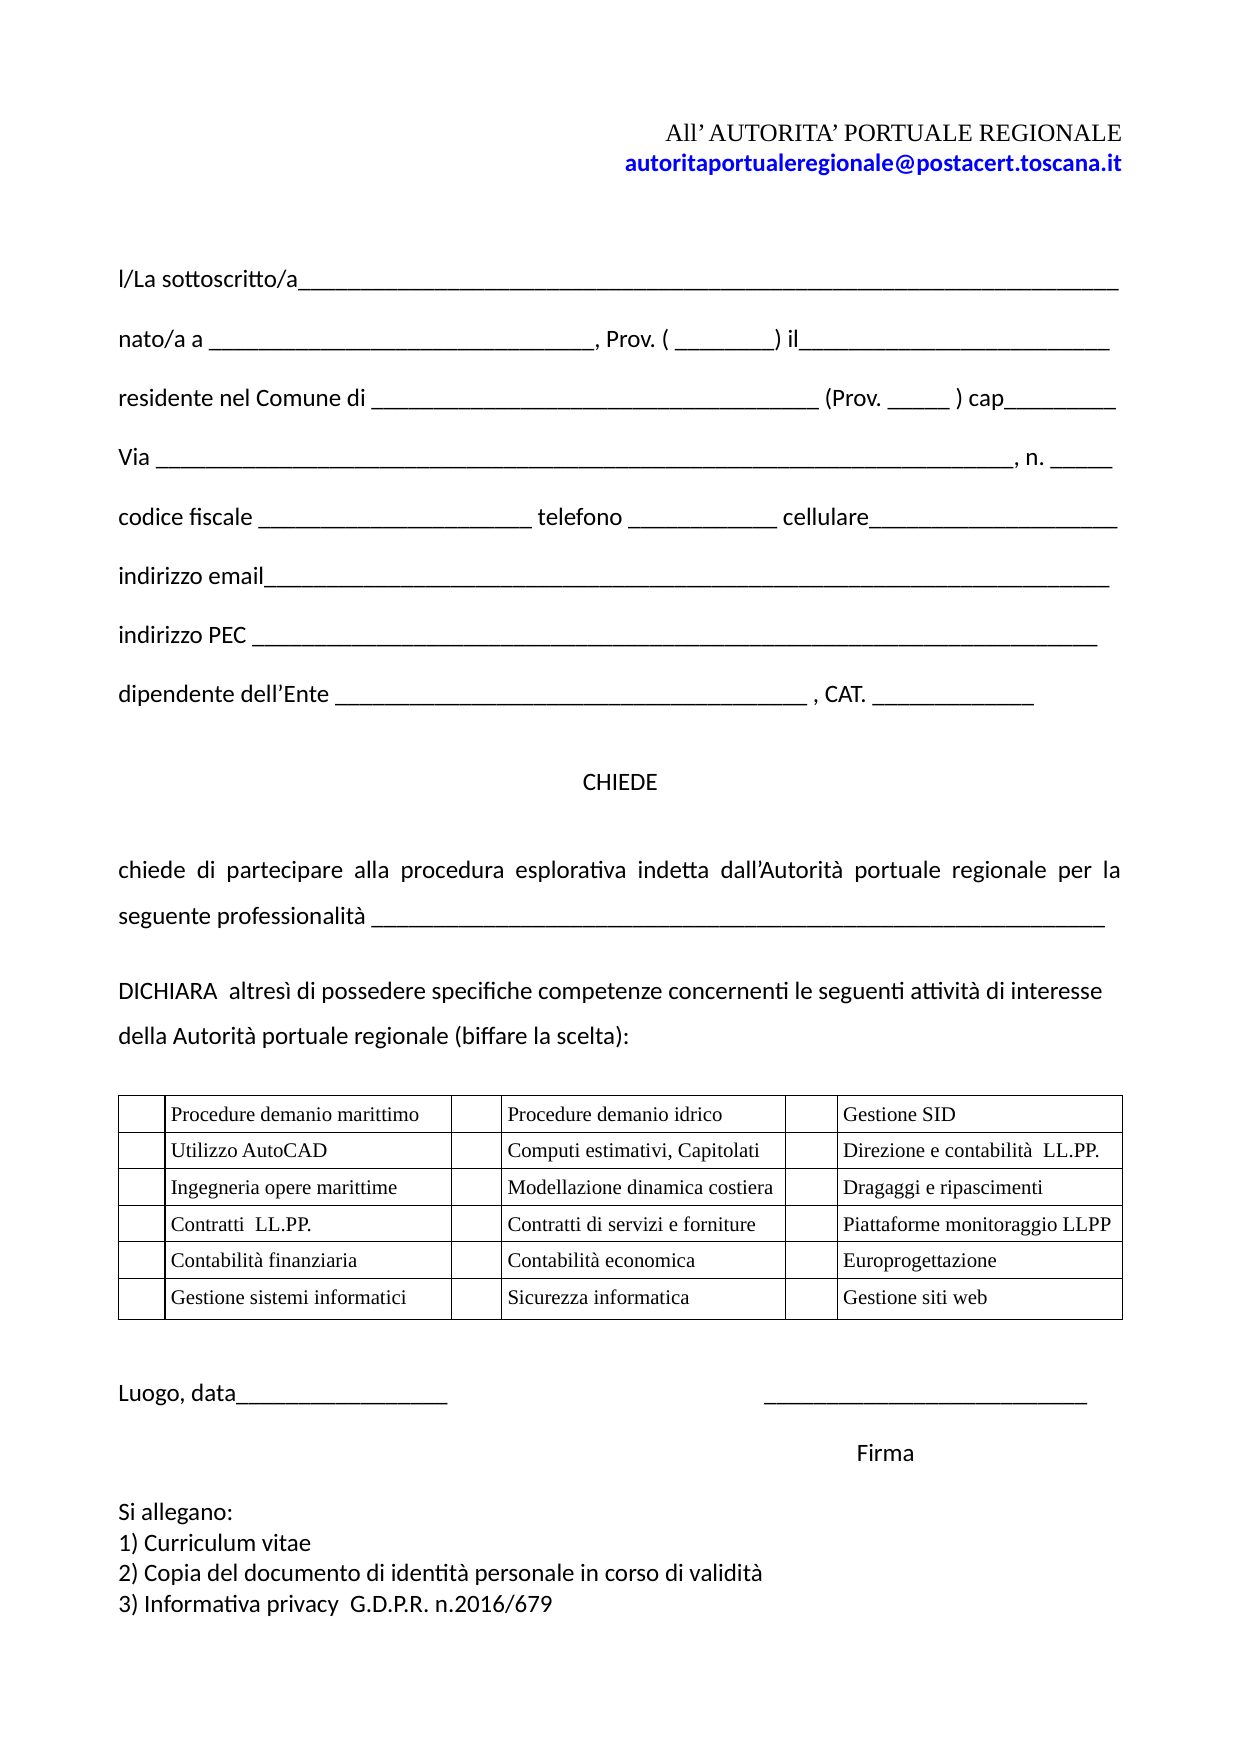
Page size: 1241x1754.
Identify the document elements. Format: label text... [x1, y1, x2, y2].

text autoritaportualeregionale@postacert.toscana.it [118, 147, 1122, 177]
table_header [452, 1096, 501, 1132]
table_header Procedure demanio idrico [502, 1096, 785, 1132]
table_cell Gestione siti web [838, 1279, 1122, 1319]
table_cell Contratti di servizi e forniture [502, 1206, 785, 1241]
table_cell [119, 1206, 164, 1241]
table_cell [786, 1133, 837, 1168]
table_cell [786, 1169, 837, 1205]
text l/La sottoscritto/a__________________________________________________________________ [118, 264, 1122, 294]
table_cell Gestione sistemi informatici [166, 1279, 451, 1319]
text residente nel Comune di ____________________________________ (Prov. _____ ) cap_________ [118, 382, 1122, 413]
table_cell Direzione e contabilità LL.PP. [838, 1133, 1122, 1168]
text Via _____________________________________________________________________, n. _____ [118, 441, 1122, 472]
text CHIEDE [118, 767, 1122, 797]
text 3) Informativa privacy G.D.P.R. n.2016/679 [118, 1588, 1122, 1618]
table_cell [452, 1206, 501, 1241]
text indirizzo PEC ____________________________________________________________________ [118, 619, 1122, 650]
table_cell [452, 1242, 501, 1278]
table_cell [452, 1133, 501, 1168]
table_cell [119, 1279, 164, 1319]
text Firma [118, 1437, 1122, 1467]
text All’ AUTORITA’ PORTUALE REGIONALE [118, 118, 1122, 147]
table_cell Contabilità economica [502, 1242, 785, 1278]
table_cell Ingegneria opere marittime [166, 1169, 451, 1205]
table_header Gestione SID [838, 1096, 1122, 1132]
table_cell Modellazione dinamica costiera [502, 1169, 785, 1205]
table_header Procedure demanio marittimo [166, 1096, 451, 1132]
table_cell [786, 1242, 837, 1278]
text indirizzo email____________________________________________________________________ [118, 560, 1122, 591]
table_cell Sicurezza informatica [502, 1279, 785, 1319]
text Si allegano: [118, 1496, 1122, 1527]
table_cell [119, 1133, 164, 1168]
table_cell Contratti LL.PP. [166, 1206, 451, 1241]
table_cell [786, 1206, 837, 1241]
table_cell [786, 1279, 837, 1319]
table_header [786, 1096, 837, 1132]
text dipendente dell’Ente ______________________________________ , CAT. _____________ [118, 678, 1122, 709]
text codice fiscale ______________________ telefono ____________ cellulare____________________ [118, 501, 1122, 531]
table_cell [119, 1169, 164, 1205]
text nato/a a _______________________________, Prov. ( ________) il_________________________ [118, 323, 1122, 353]
table_cell Piattaforme monitoraggio LLPP [838, 1206, 1122, 1241]
text DICHIARA altresì di possedere specifiche competenze concernenti le seguenti attività di interesse della Autorità portuale regionale (biffare la scelta): [118, 975, 1122, 1051]
table_cell Computi estimativi, Capitolati [502, 1133, 785, 1168]
text 1) Curriculum vitae [118, 1527, 1122, 1557]
table_cell [452, 1279, 501, 1319]
table_cell [119, 1242, 164, 1278]
text Luogo, data_________________ __________________________ [118, 1378, 1122, 1408]
table_cell [452, 1169, 501, 1205]
text chiede di partecipare alla procedura esplorativa indetta dall’Autorità portuale regionale per la seguente professionalità ___________________________________________________________ [118, 854, 1122, 931]
table_header [119, 1096, 164, 1132]
table_cell Contabilità finanziaria [166, 1242, 451, 1278]
text 2) Copia del documento di identità personale in corso di validità [118, 1557, 1122, 1588]
table_cell Europrogettazione [838, 1242, 1122, 1278]
table_cell Utilizzo AutoCAD [166, 1133, 451, 1168]
table_cell Dragaggi e ripascimenti [838, 1169, 1122, 1205]
